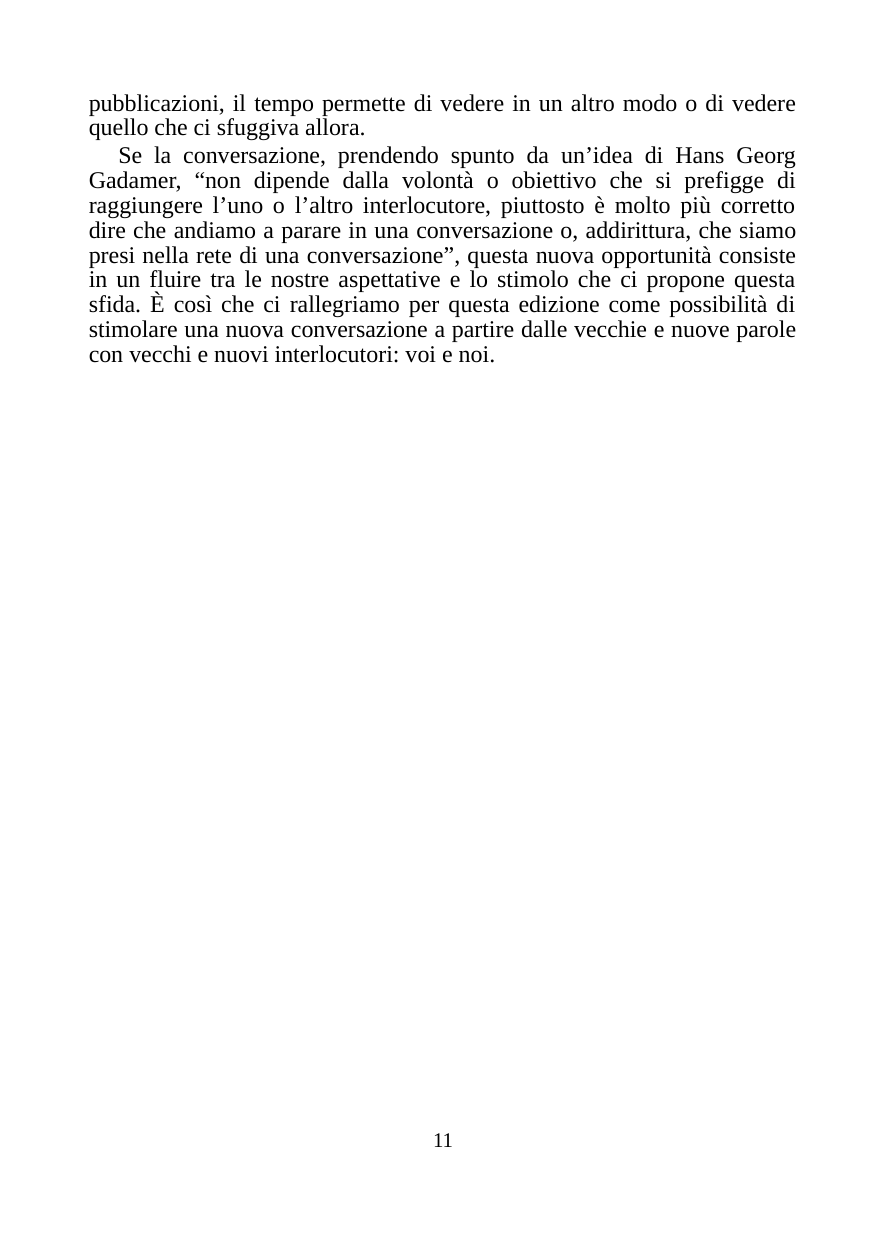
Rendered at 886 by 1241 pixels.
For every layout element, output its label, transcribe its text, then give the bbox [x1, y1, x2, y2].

text pubblicazioni, il tempo permette di vedere in un altro modo o di vedere quello che ci sfuggiva allora. [88, 88, 797, 141]
text Se la conversazione, prendendo spunto da un’idea di Hans Georg Gadamer, “non dipende dalla volontà o obiettivo che si prefigge di raggiungere l’uno o l’altro interlocutore, piuttosto è molto più corretto dire che andiamo a parare in una conversazione o, addirittura, che siamo presi nella rete di una conversazione”, questa nuova opportunità consiste in un fluire tra le nostre aspettative e lo stimolo che ci propone questa sfida. È così che ci rallegriamo per questa edizione come possibilità di stimolare una nuova conversazione a partire dalle vecchie e nuove parole con vecchi e nuovi interlocutori: voi e noi. [88, 141, 797, 368]
